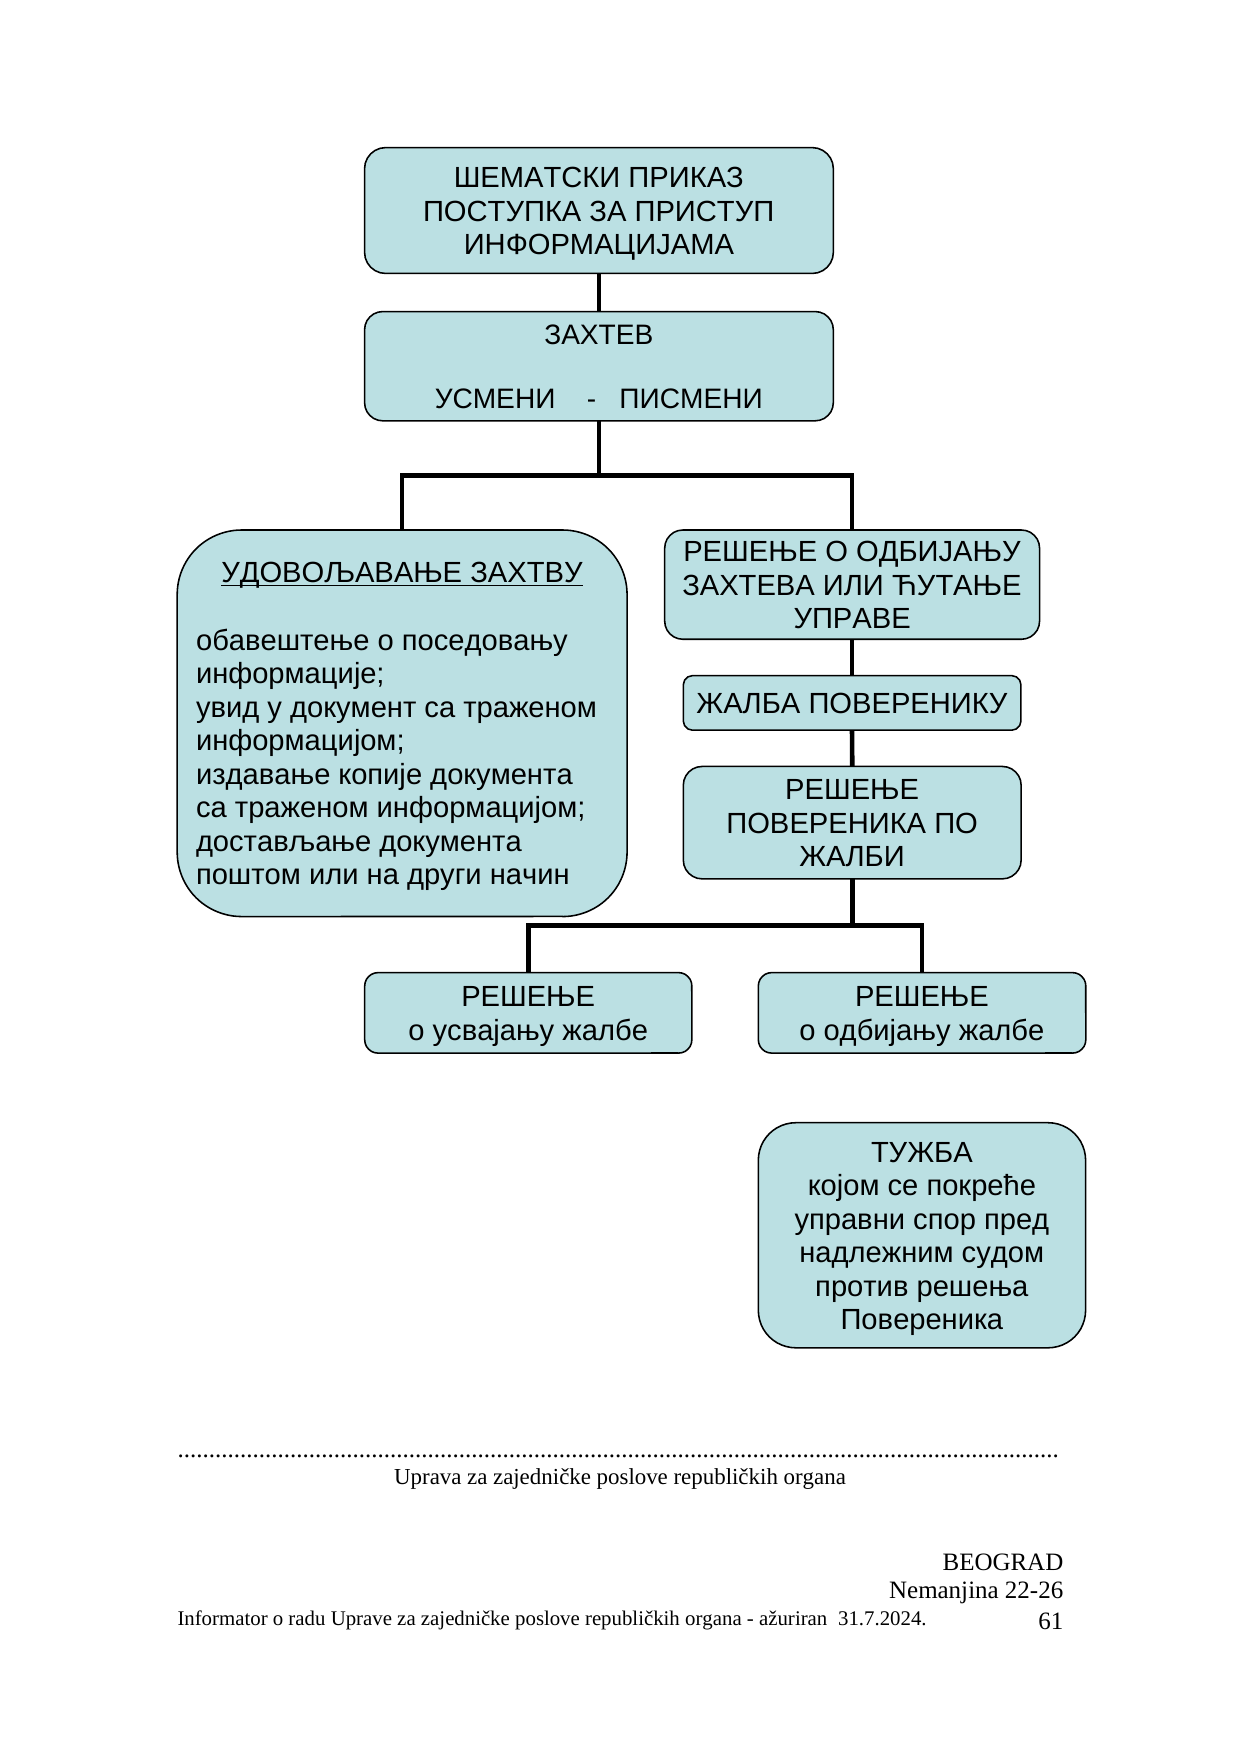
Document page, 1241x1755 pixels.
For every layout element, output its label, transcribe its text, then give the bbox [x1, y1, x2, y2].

text Uprava za zajedničke poslove republičkih organa [177, 1463, 1063, 1489]
text Nemanjina 22-26 [177, 1575, 1063, 1604]
text ............................................................................................................................................. [177, 1434, 1063, 1463]
text BEOGRAD [177, 1547, 1063, 1575]
